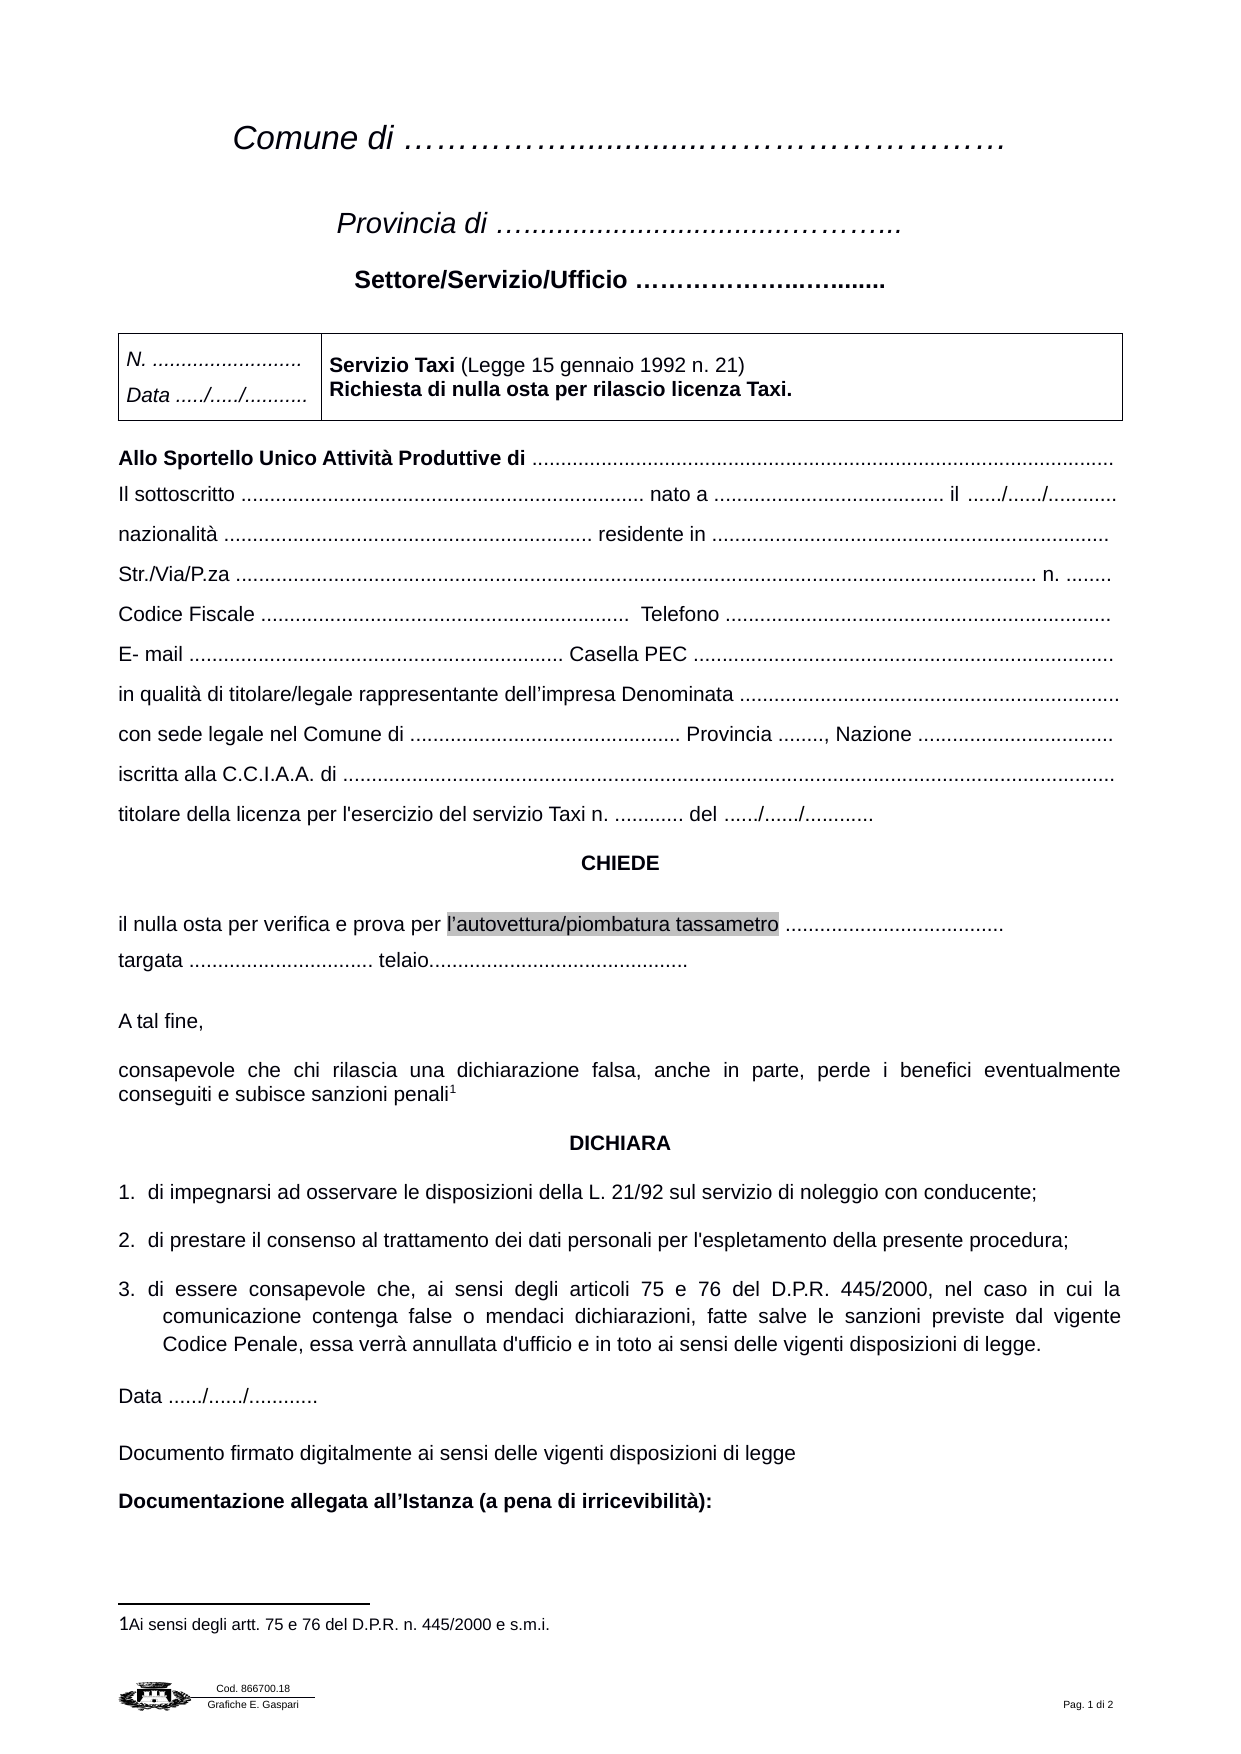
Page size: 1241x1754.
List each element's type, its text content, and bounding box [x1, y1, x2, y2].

text in qualità di titolare/legale rappresentante dell’impresa Denominata .................................................................. [118, 682, 1122, 706]
text titolare della licenza per l'esercizio del servizio Taxi n. ............ del ....../....../............ [118, 802, 1090, 826]
subtitle di essere consapevole che, ai sensi degli articoli 75 e 76 del D.P.R. 445/2000, nel caso in cui la comunicazione contenga false o mendaci dichiarazioni, fatte salve le sanzioni previste dal vigente Codice Penale, essa verrà annullata d'ufficio e in toto ai sensi delle vigenti disposizioni di legge. [118, 1277, 1122, 1356]
text Comune di ……………...............……………………… [118, 118, 1122, 157]
text E- mail ................................................................. Casella PEC ......................................................................... [118, 642, 1122, 666]
text Documentazione allegata all’Istanza (a pena di irricevibilità): [118, 1489, 1122, 1513]
text Data ....../....../............ [118, 1384, 1122, 1408]
text nazionalità ................................................................ residente in ..................................................................... [118, 522, 1122, 546]
text il nulla osta per verifica e prova per l’autovettura/piombatura tassametro ...................................... targata ................................ telaio............................................. [118, 912, 1122, 972]
text A tal fine, [118, 1009, 1122, 1033]
text Documento firmato digitalmente ai sensi delle vigenti disposizioni di legge [118, 1440, 1122, 1464]
table_header Servizio Taxi (Legge 15 gennaio 1992 n. 21) Richiesta di nulla osta per rilascio licenza Taxi. [322, 334, 1122, 420]
text Ai sensi degli artt. 75 e 76 del D.P.R. n. 445/2000 e s.m.i. [118, 1610, 1122, 1636]
text Codice Fiscale ................................................................ Telefono ................................................................... [118, 602, 1122, 626]
text iscritta alla C.C.I.A.A. di ...................................................................................................................................... [118, 762, 1122, 786]
text Settore/Servizio/Ufficio ………………...…........ [118, 265, 1122, 294]
text Il sottoscritto ...................................................................... nato a ........................................ il ....../....../............ [118, 482, 1122, 506]
text consapevole che chi rilascia una dichiarazione falsa, anche in parte, perde i benefici eventualmente conseguiti e subisce sanzioni penali [118, 1058, 1122, 1106]
text con sede legale nel Comune di ............................................... Provincia ........, Nazione .................................. [118, 722, 1122, 746]
text CHIEDE [118, 851, 1122, 875]
text Provincia di ….................................………... [118, 207, 1122, 240]
subtitle DICHIARA [118, 1131, 1122, 1155]
text Str./Via/P.za ........................................................................................................................................... n. ........ [118, 562, 1122, 586]
subtitle di prestare il consenso al trattamento dei dati personali per l'espletamento della presente procedura; [118, 1228, 1122, 1252]
table_header N. .......................... Data ...../...../........... [119, 334, 321, 420]
text Allo Sportello Unico Attività Produttive di ..................................................................................................... [118, 446, 1122, 470]
subtitle di impegnarsi ad osservare le disposizioni della L. 21/92 sul servizio di noleggio con conducente; [118, 1180, 1122, 1204]
